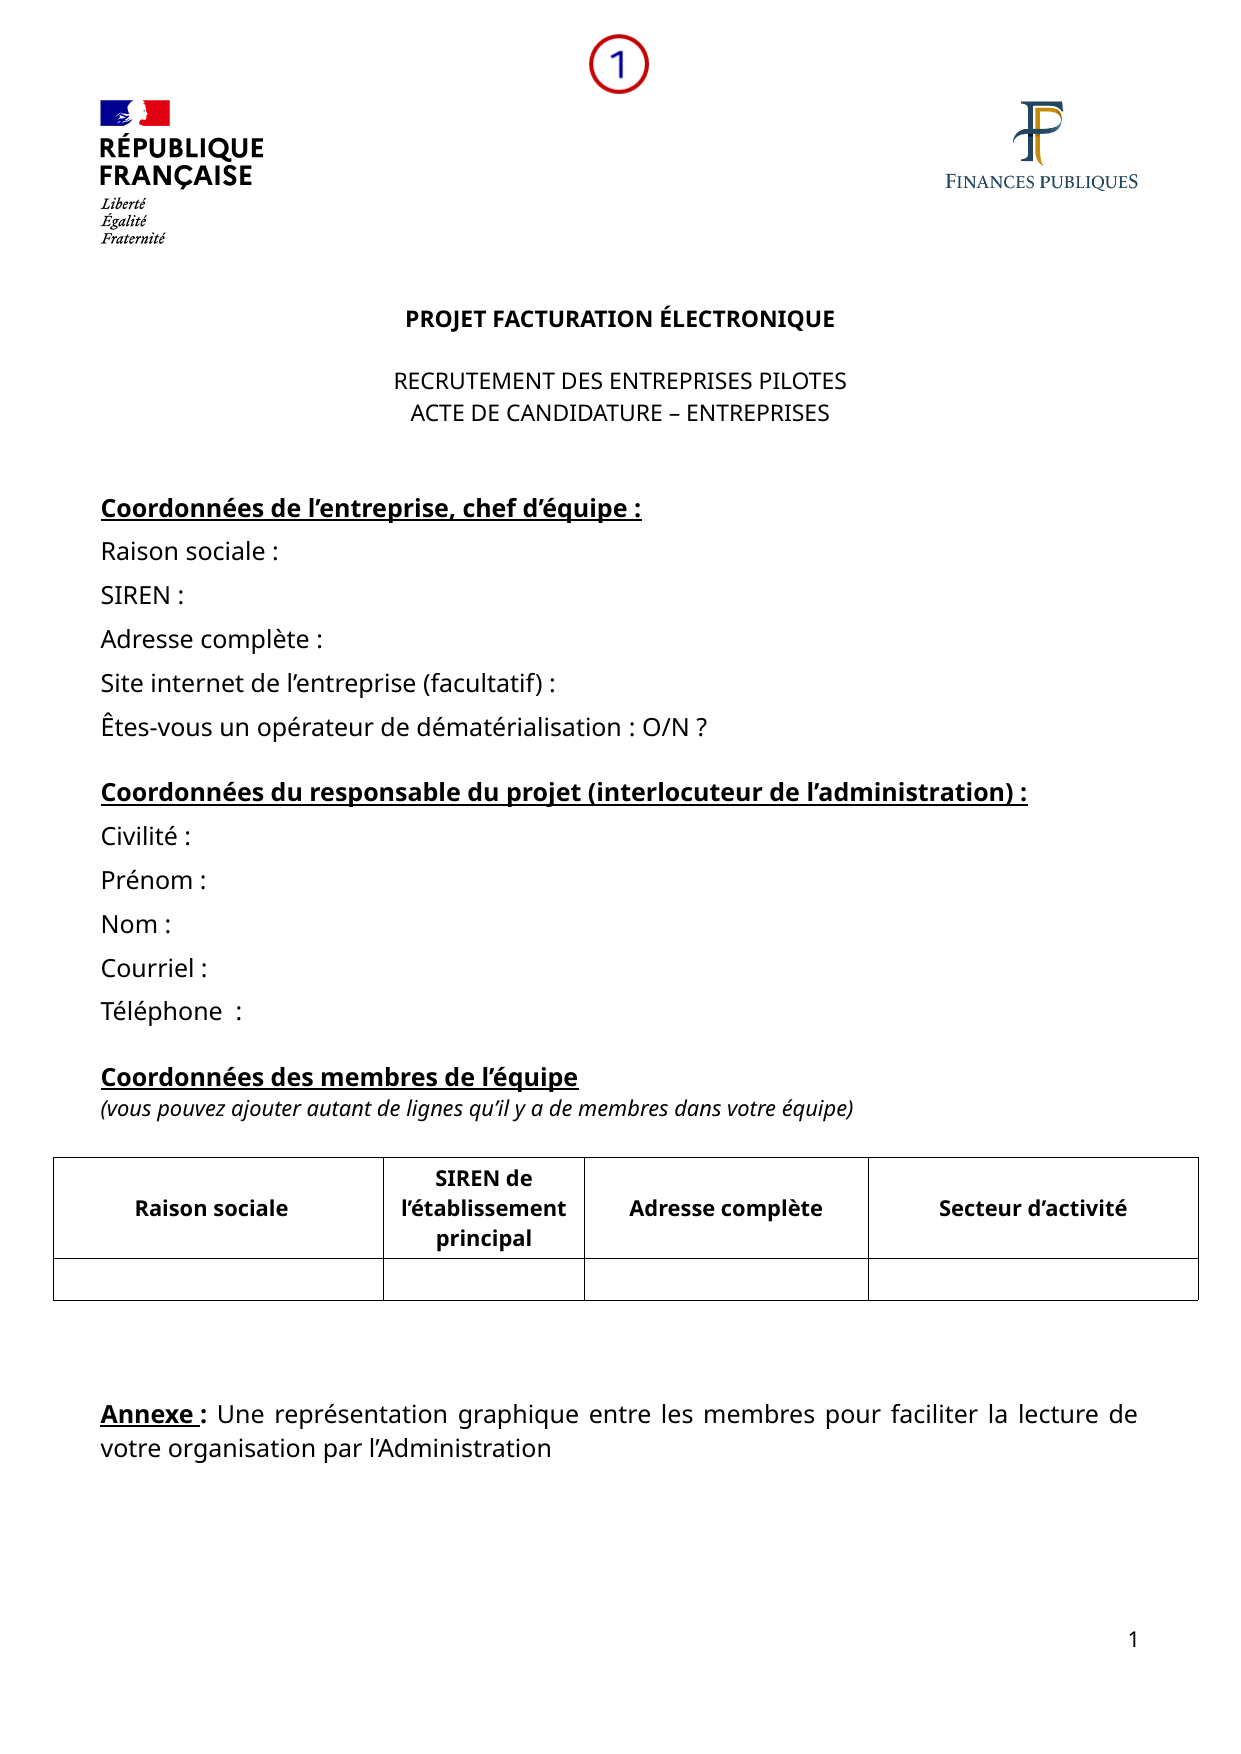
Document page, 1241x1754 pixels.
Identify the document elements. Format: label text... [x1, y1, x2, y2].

text SIREN : [100, 578, 1140, 612]
text Coordonnées des membres de l’équipe [100, 1059, 1140, 1093]
text Site internet de l’entreprise (facultatif) : [100, 666, 1140, 700]
table_header Adresse complète [585, 1158, 868, 1258]
table_cell [384, 1259, 584, 1299]
text Êtes-vous un opérateur de dématérialisation : O/N ? [100, 709, 1140, 743]
text Nom : [100, 906, 1140, 940]
table_header Secteur d’activité [869, 1158, 1198, 1258]
text (vous pouvez ajouter autant de lignes qu’il y a de membres dans votre équipe) [100, 1093, 1140, 1123]
text Coordonnées du responsable du projet (interlocuteur de l’administration) : [100, 775, 1140, 809]
text Prénom : [100, 862, 1140, 897]
table_header SIREN de l’établissement principal [384, 1158, 584, 1258]
text PROJET FACTURATION ÉLECTRONIQUE [100, 303, 1140, 334]
text Coordonnées de l’entreprise, chef d’équipe : [100, 490, 1140, 524]
text Courriel : [100, 950, 1140, 984]
table_header Raison sociale [54, 1158, 383, 1258]
text RECRUTEMENT DES ENTREPRISES PILOTES [100, 365, 1140, 396]
table_cell [54, 1259, 383, 1299]
picture [100, 100, 263, 244]
text ACTE DE CANDIDATURE – ENTREPRISES [100, 396, 1140, 428]
picture [586, 30, 652, 112]
text Raison sociale : [100, 534, 1140, 568]
table_cell [869, 1259, 1198, 1299]
text Téléphone : [100, 994, 1140, 1028]
picture [945, 100, 1140, 192]
table_cell [585, 1259, 868, 1299]
text Adresse complète : [100, 622, 1140, 656]
text Civilité : [100, 819, 1140, 853]
text Annexe : Une représentation graphique entre les membres pour faciliter la lecture de votre organisation par l’Administration [100, 1396, 1140, 1464]
